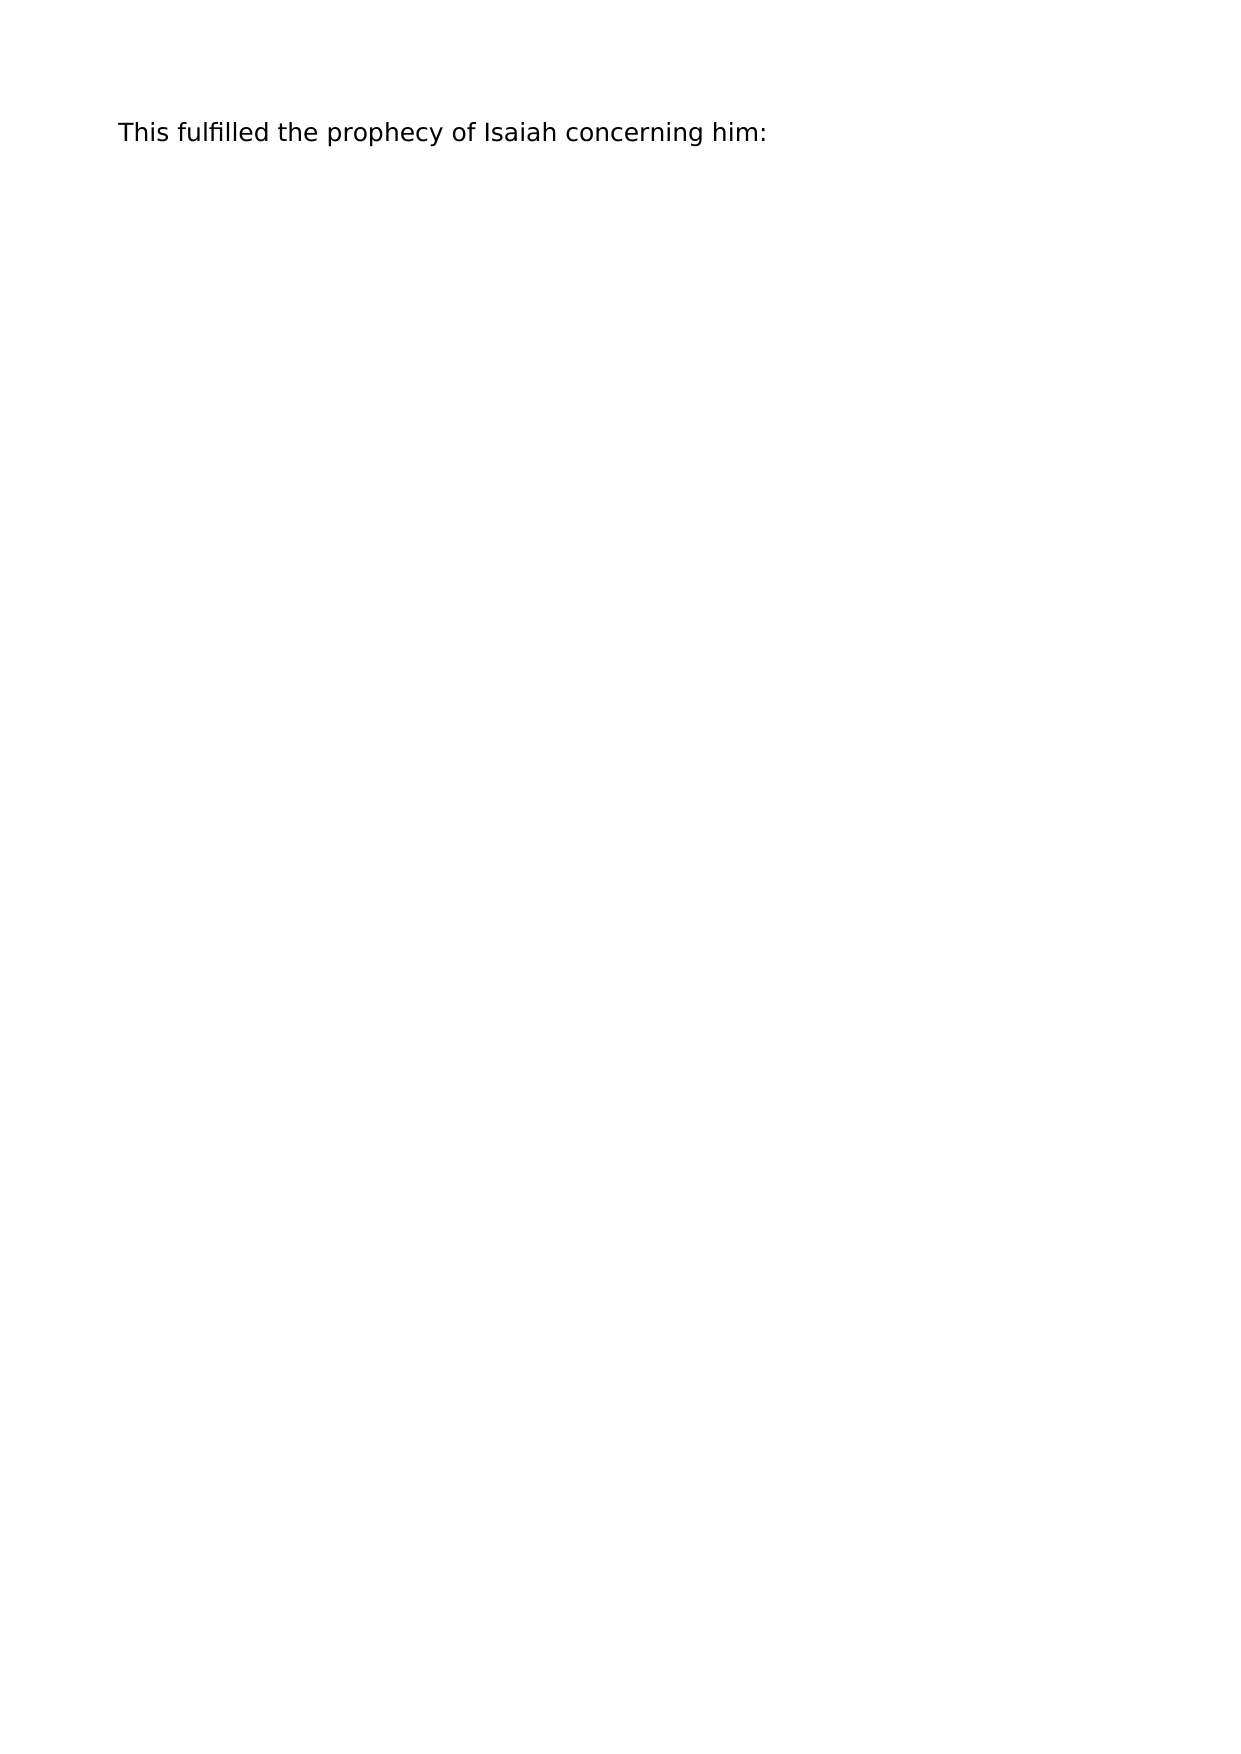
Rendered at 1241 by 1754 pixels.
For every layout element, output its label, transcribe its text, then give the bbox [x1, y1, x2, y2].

text This fulfilled the prophecy of Isaiah concerning him: [118, 118, 1122, 147]
